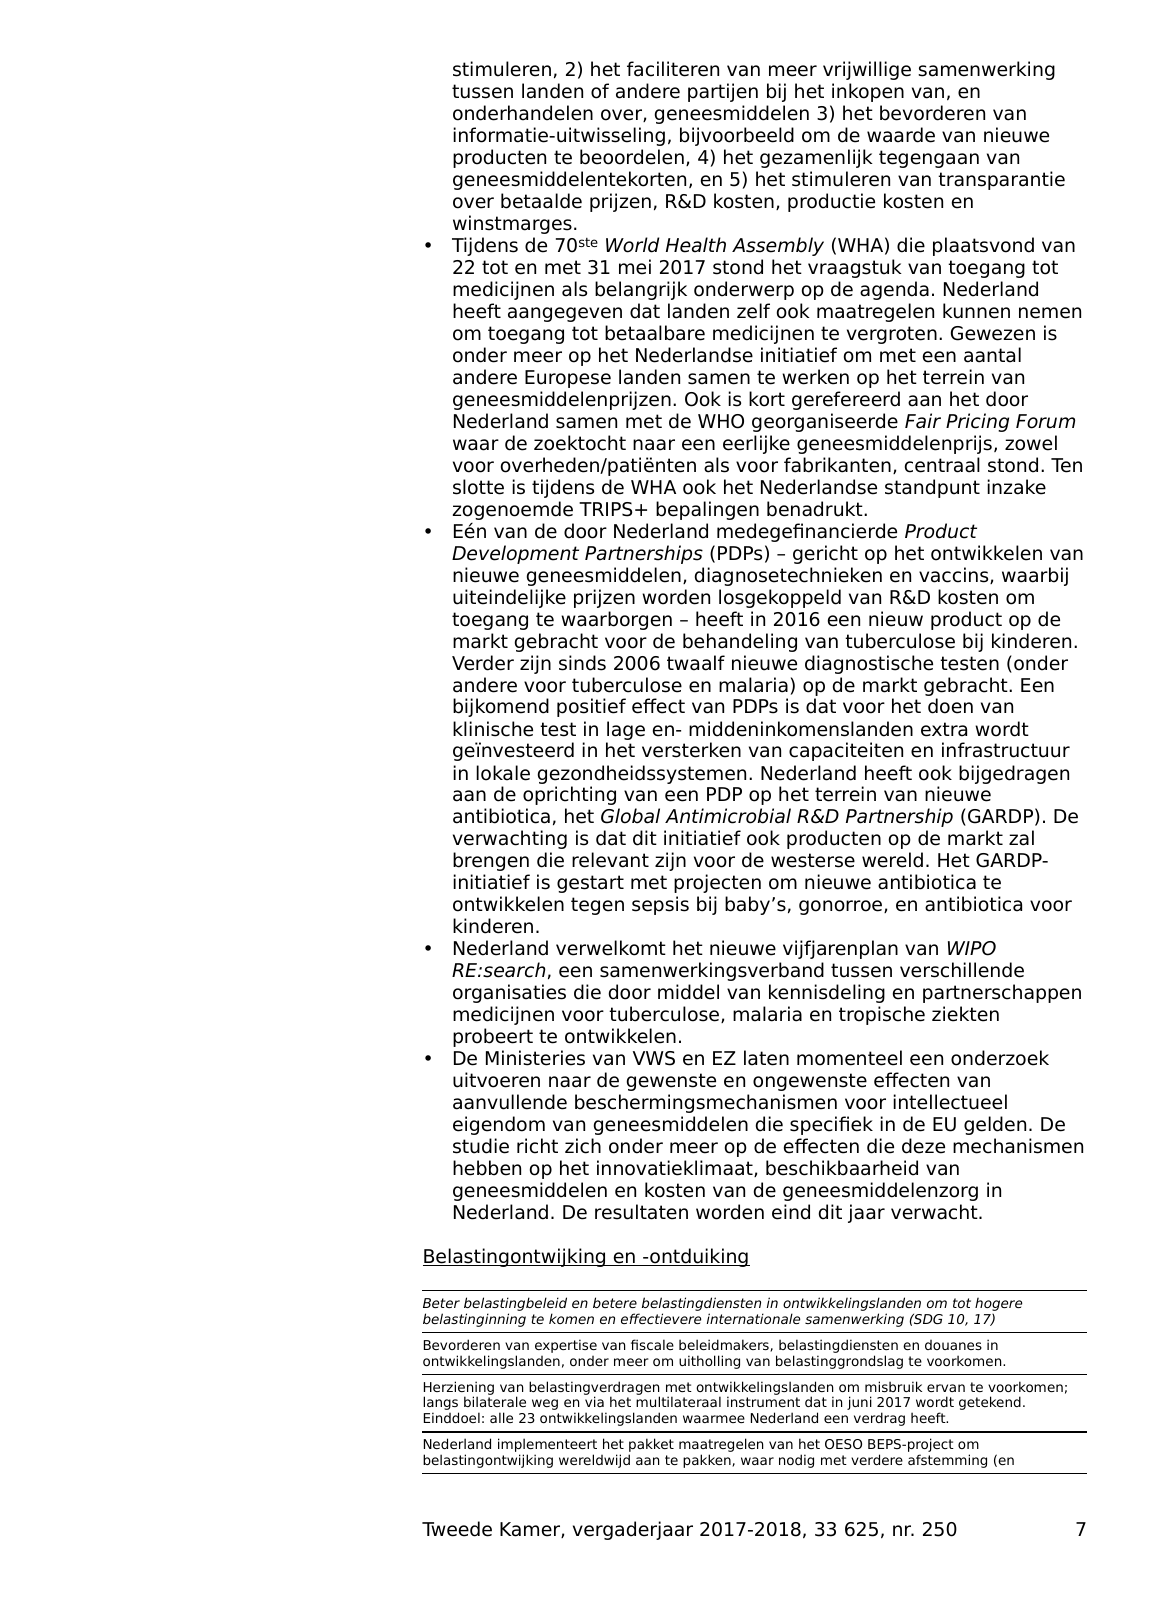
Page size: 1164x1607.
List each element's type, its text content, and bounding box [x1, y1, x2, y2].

subtitle Belastingontwijking en -ontduiking [422, 1246, 1087, 1268]
table_cell Nederland implementeert het pakket maatregelen van het OESO BEPS-project om belastingontwijking wereldwijd aan te pakken, waar nodig met verdere afstemming (en [422, 1433, 1087, 1473]
table_cell Herziening van belastingverdragen met ontwikkelingslanden om misbruik ervan te voorkomen; langs bilaterale weg en via het multilateraal instrument dat in juni 2017 wordt getekend. Einddoel: alle 23 ontwikkelingslanden waarmee Nederland een verdrag heeft. [422, 1375, 1087, 1431]
table_header Beter belastingbeleid en betere belastingdiensten in ontwikkelingslanden om tot hogere belastinginning te komen en effectievere internationale samenwerking (SDG 10, 17) [422, 1291, 1087, 1332]
text • Eén van de door Nederland medegefinancierde Product Development Partnerships (PDPs) – gericht op het ontwikkelen van nieuwe geneesmiddelen, diagnosetechnieken en vaccins, waarbij uiteindelijke prijzen worden losgekoppeld van R&D kosten om toegang te waarborgen – heeft in 2016 een nieuw product op de markt gebracht voor de behandeling van tuberculose bij kinderen. Verder zijn sinds 2006 twaalf nieuwe diagnostische testen (onder andere voor tuberculose en malaria) op de markt gebracht. Een bijkomend positief effect van PDPs is dat voor het doen van klinische test in lage en- middeninkomenslanden extra wordt geïnvesteerd in het versterken van capaciteiten en infrastructuur in lokale gezondheidssystemen. Nederland heeft ook bijgedragen aan de oprichting van een PDP op het terrein van nieuwe antibiotica, het Global Antimicrobial R&D Partnership (GARDP). De verwachting is dat dit initiatief ook producten op de markt zal brengen die relevant zijn voor de westerse wereld. Het GARDP-initiatief is gestart met projecten om nieuwe antibiotica te ontwikkelen tegen sepsis bij baby’s, gonorroe, en antibiotica voor kinderen. [422, 521, 1087, 938]
table_cell Bevorderen van expertise van fiscale beleidmakers, belastingdiensten en douanes in ontwikkelingslanden, onder meer om uitholling van belastinggrondslag te voorkomen. [422, 1333, 1087, 1374]
text • Tijdens de 70ste World Health Assembly (WHA) die plaatsvond van 22 tot en met 31 mei 2017 stond het vraagstuk van toegang tot medicijnen als belangrijk onderwerp op de agenda. Nederland heeft aangegeven dat landen zelf ook maatregelen kunnen nemen om toegang tot betaalbare medicijnen te vergroten. Gewezen is onder meer op het Nederlandse initiatief om met een aantal andere Europese landen samen te werken op het terrein van geneesmiddelenprijzen. Ook is kort gerefereerd aan het door Nederland samen met de WHO georganiseerde Fair Pricing Forum waar de zoektocht naar een eerlijke geneesmiddelenprijs, zowel voor overheden/patiënten als voor fabrikanten, centraal stond. Ten slotte is tijdens de WHA ook het Nederlandse standpunt inzake zogenoemde TRIPS+ bepalingen benadrukt. [422, 235, 1087, 521]
text • Nederland verwelkomt het nieuwe vijfjarenplan van WIPO RE:search, een samenwerkingsverband tussen verschillende organisaties die door middel van kennisdeling en partnerschappen medicijnen voor tuberculose, malaria en tropische ziekten probeert te ontwikkelen. [422, 938, 1087, 1048]
text stimuleren, 2) het faciliteren van meer vrijwillige samenwerking tussen landen of andere partijen bij het inkopen van, en onderhandelen over, geneesmiddelen 3) het bevorderen van informatie-uitwisseling, bijvoorbeeld om de waarde van nieuwe producten te beoordelen, 4) het gezamenlijk tegengaan van geneesmiddelentekorten, en 5) het stimuleren van transparantie over betaalde prijzen, R&D kosten, productie kosten en winstmarges. [422, 59, 1087, 235]
text • De Ministeries van VWS en EZ laten momenteel een onderzoek uitvoeren naar de gewenste en ongewenste effecten van aanvullende beschermingsmechanismen voor intellectueel eigendom van geneesmiddelen die specifiek in de EU gelden. De studie richt zich onder meer op de effecten die deze mechanismen hebben op het innovatieklimaat, beschikbaarheid van geneesmiddelen en kosten van de geneesmiddelenzorg in Nederland. De resultaten worden eind dit jaar verwacht. [422, 1048, 1087, 1224]
